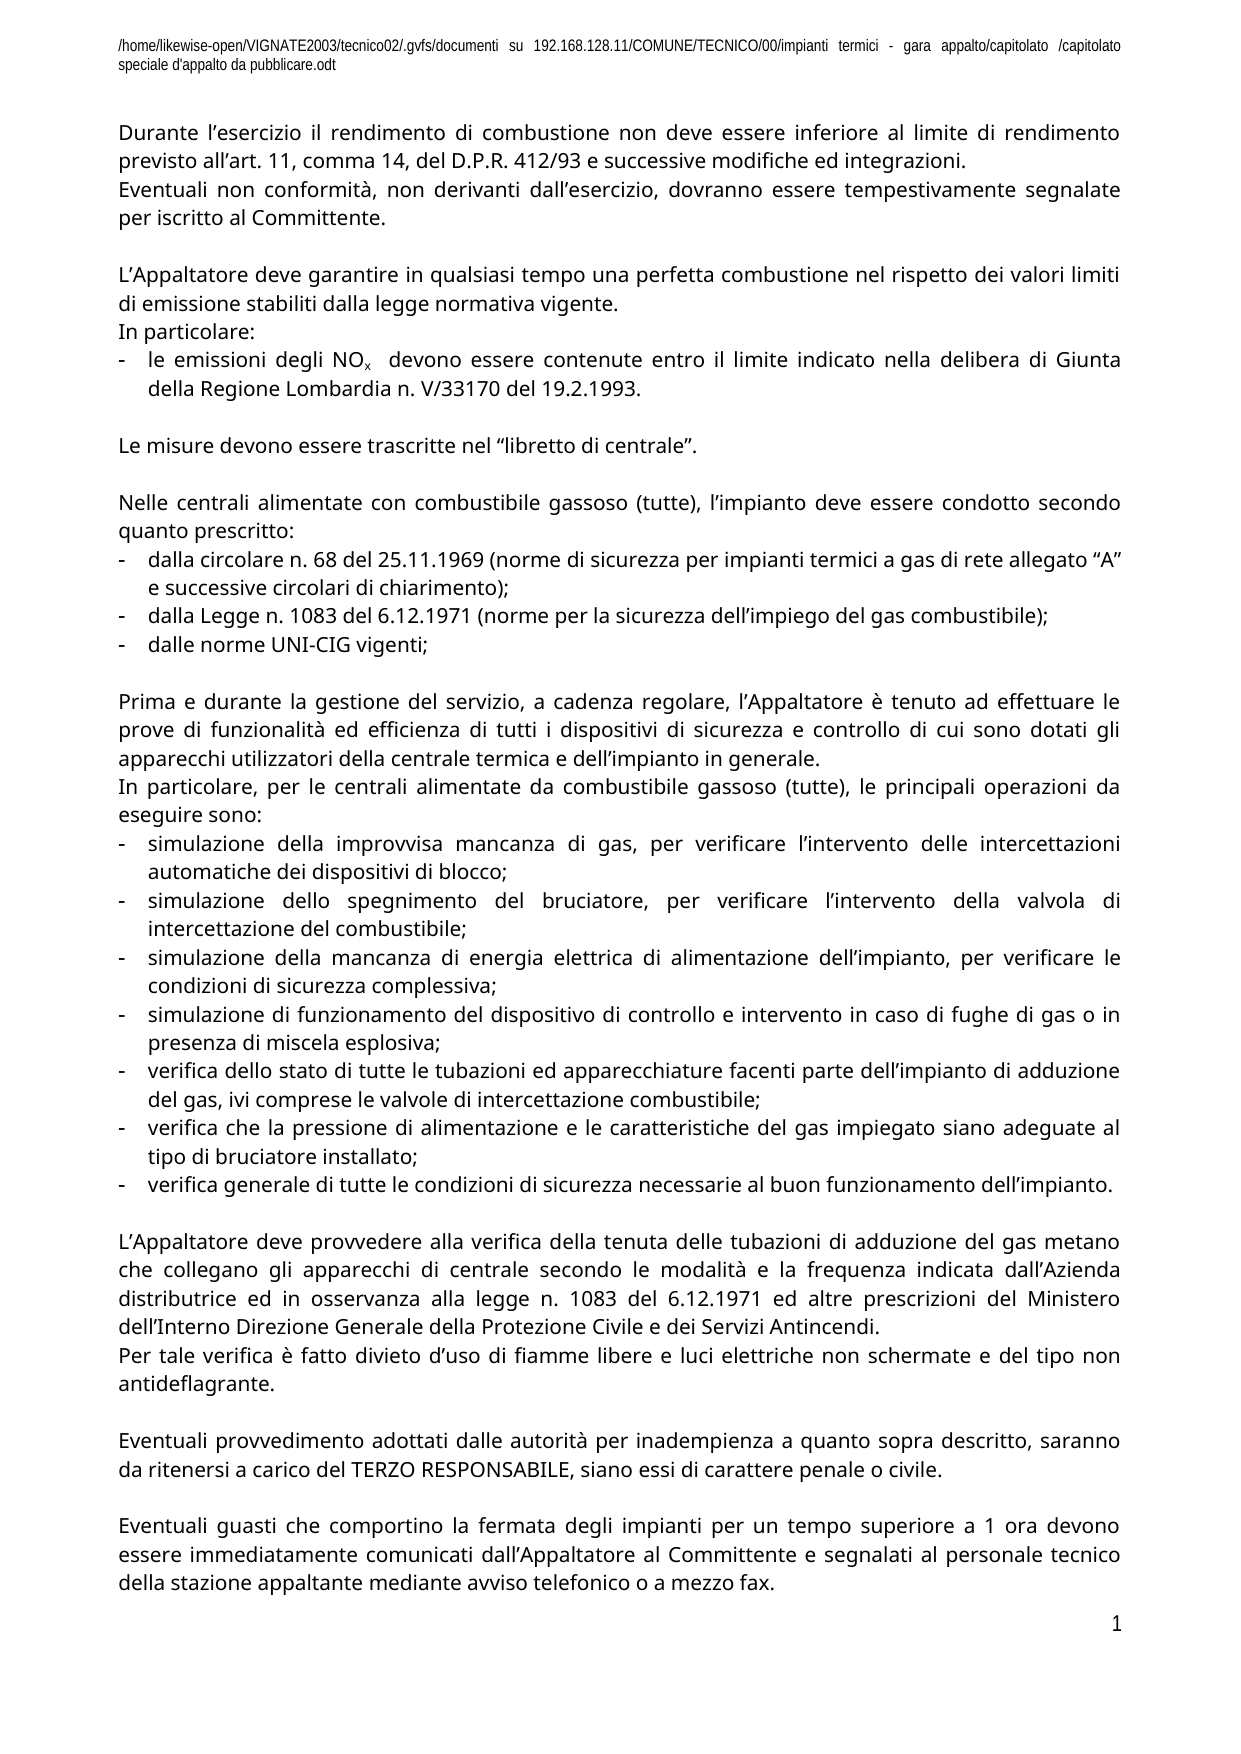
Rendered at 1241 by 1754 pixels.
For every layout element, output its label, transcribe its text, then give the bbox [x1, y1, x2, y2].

list le emissioni degli NOx devono essere contenute entro il limite indicato nella delibera di Giunta della Regione Lombardia n. V/33170 del 19.2.1993. [118, 346, 1122, 402]
text L’Appaltatore deve provvedere alla verifica della tenuta delle tubazioni di adduzione del gas metano che collegano gli apparecchi di centrale secondo le modalità e la frequenza indicata dall’Azienda distributrice ed in osservanza alla legge n. 1083 del 6.12.1971 ed altre prescrizioni del Ministero dell’Interno Direzione Generale della Protezione Civile e dei Servizi Antincendi. [118, 1227, 1122, 1341]
text In particolare, per le centrali alimentate da combustibile gassoso (tutte), le principali operazioni da eseguire sono: [118, 772, 1122, 829]
list verifica dello stato di tutte le tubazioni ed apparecchiature facenti parte dell’impianto di adduzione del gas, ivi comprese le valvole di intercettazione combustibile; [118, 1057, 1122, 1113]
text Prima e durante la gestione del servizio, a cadenza regolare, l’Appaltatore è tenuto ad effettuare le prove di funzionalità ed efficienza di tutti i dispositivi di sicurezza e controllo di cui sono dotati gli apparecchi utilizzatori della centrale termica e dell’impianto in generale. [118, 687, 1122, 772]
text In particolare: [118, 317, 1122, 346]
text Eventuali guasti che comportino la fermata degli impianti per un tempo superiore a 1 ora devono essere immediatamente comunicati dall’Appaltatore al Committente e segnalati al personale tecnico della stazione appaltante mediante avviso telefonico o a mezzo fax. [118, 1512, 1122, 1597]
list verifica generale di tutte le condizioni di sicurezza necessarie al buon funzionamento dell’impianto. [118, 1170, 1122, 1199]
list simulazione della improvvisa mancanza di gas, per verificare l’intervento delle intercettazioni automatiche dei dispositivi di blocco; [118, 829, 1122, 886]
text Eventuali provvedimento adottati dalle autorità per inadempienza a quanto sopra descritto, saranno da ritenersi a carico del TERZO RESPONSABILE, siano essi di carattere penale o civile. [118, 1426, 1122, 1483]
list simulazione di funzionamento del dispositivo di controllo e intervento in caso di fughe di gas o in presenza di miscela esplosiva; [118, 1000, 1122, 1057]
list verifica che la pressione di alimentazione e le caratteristiche del gas impiegato siano adeguate al tipo di bruciatore installato; [118, 1113, 1122, 1170]
text Nelle centrali alimentate con combustibile gassoso (tutte), l’impianto deve essere condotto secondo quanto prescritto: [118, 488, 1122, 545]
text Per tale verifica è fatto divieto d’uso di fiamme libere e luci elettriche non schermate e del tipo non antideflagrante. [118, 1341, 1122, 1398]
text Durante l’esercizio il rendimento di combustione non deve essere inferiore al limite di rendimento previsto all’art. 11, comma 14, del D.P.R. 412/93 e successive modifiche ed integrazioni. [118, 118, 1122, 175]
list dalla Legge n. 1083 del 6.12.1971 (norme per la sicurezza dell’impiego del gas combustibile); [118, 602, 1122, 630]
text L’Appaltatore deve garantire in qualsiasi tempo una perfetta combustione nel rispetto dei valori limiti di emissione stabiliti dalla legge normativa vigente. [118, 260, 1122, 317]
list dalla circolare n. 68 del 25.11.1969 (norme di sicurezza per impianti termici a gas di rete allegato “A” e successive circolari di chiarimento); [118, 545, 1122, 602]
list simulazione dello spegnimento del bruciatore, per verificare l’intervento della valvola di intercettazione del combustibile; [118, 886, 1122, 943]
text Le misure devono essere trascritte nel “libretto di centrale”. [118, 431, 1122, 459]
text Eventuali non conformità, non derivanti dall’esercizio, dovranno essere tempestivamente segnalate per iscritto al Committente. [118, 175, 1122, 232]
list simulazione della mancanza di energia elettrica di alimentazione dell’impianto, per verificare le condizioni di sicurezza complessiva; [118, 943, 1122, 1000]
list dalle norme UNI-CIG vigenti; [118, 630, 1122, 658]
